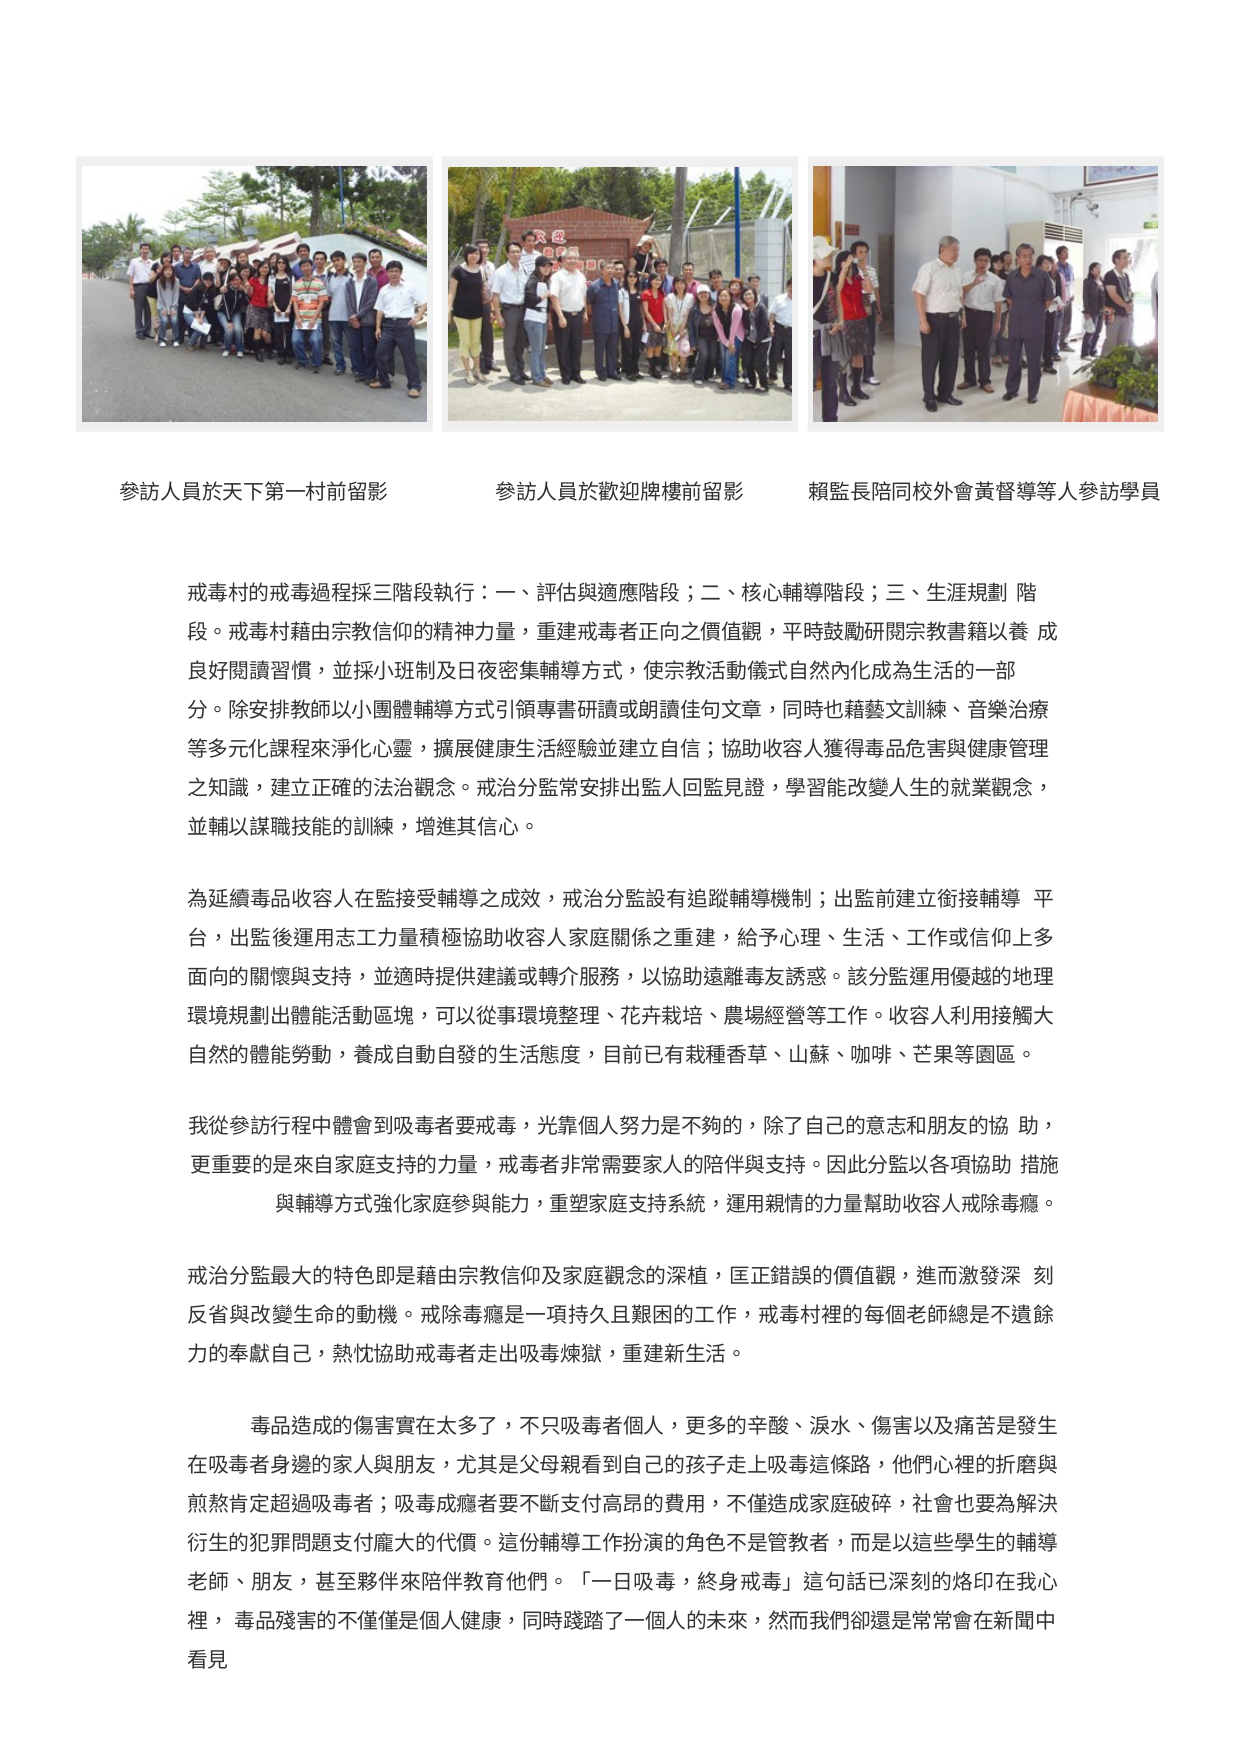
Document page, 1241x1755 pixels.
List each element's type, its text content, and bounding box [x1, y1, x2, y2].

text 我從參訪行程中體會到吸毒者要戒毒，光靠個人努力是不夠的，除了自己的意志和朋友的協 助，更重要的是來自家庭支持的力量，戒毒者非常需要家人的陪伴與支持。因此分監以各項協助 措施與輔導方式強化家庭參與能力，重塑家庭支持系統，運用親情的力量幫助收容人戒除毒癮。 [187, 1112, 1059, 1218]
text 戒毒村的戒毒過程採三階段執行：一、評估與適應階段；二、核心輔導階段；三、生涯規劃 階段。戒毒村藉由宗教信仰的精神力量，重建戒毒者正向之價值觀，平時鼓勵研閱宗教書籍以養 成良好閱讀習慣，並採小班制及日夜密集輔導方式，使宗教活動儀式自然內化成為生活的一部 分。除安排教師以小團體輔導方式引領專書研讀或朗讀佳句文章，同時也藉藝文訓練、音樂治療 等多元化課程來淨化心靈，擴展健康生活經驗並建立自信；協助收容人獲得毒品危害與健康管理 之知識，建立正確的法治觀念。戒治分監常安排出監人回監見證，學習能改變人生的就業觀念， 並輔以謀職技能的訓練，增進其信心。 [187, 578, 1059, 841]
text 毒品造成的傷害實在太多了，不只吸毒者個人，更多的辛酸、淚水、傷害以及痛苦是發生 在吸毒者身邊的家人與朋友，尤其是父母親看到自己的孩子走上吸毒這條路，他們心裡的折磨與 煎熬肯定超過吸毒者；吸毒成癮者要不斷支付高昂的費用，不僅造成家庭破碎，社會也要為解決 衍生的犯罪問題支付龐大的代價。這份輔導工作扮演的角色不是管教者，而是以這些學生的輔導 老師、朋友，甚至夥伴來陪伴教育他們。「一日吸毒，終身戒毒」這句話已深刻的烙印在我心裡， 毒品殘害的不僅僅是個人健康，同時踐踏了一個人的未來，然而我們卻還是常常會在新聞中看見 [187, 1411, 1059, 1673]
text 參訪人員於天下第一村前留影 參訪人員於歡迎牌樓前留影 賴監長陪同校外會黃督導等人參訪學員 [119, 477, 1176, 505]
text 為延續毒品收容人在監接受輔導之成效，戒治分監設有追蹤輔導機制；出監前建立銜接輔導 平台，出監後運用志工力量積極協助收容人家庭關係之重建，給予心理、生活、工作或信仰上多 面向的關懷與支持，並適時提供建議或轉介服務，以協助遠離毒友誘惑。該分監運用優越的地理 環境規劃出體能活動區塊，可以從事環境整理、花卉栽培、農場經營等工作。收容人利用接觸大 自然的體能勞動，養成自動自發的生活態度，目前已有栽種香草、山蘇、咖啡、芒果等園區。 [187, 884, 1054, 1068]
text 戒治分監最大的特色即是藉由宗教信仰及家庭觀念的深植，匡正錯誤的價值觀，進而激發深 刻反省與改變生命的動機。戒除毒癮是一項持久且艱困的工作，戒毒村裡的每個老師總是不遺餘 力的奉獻自己，熱忱協助戒毒者走出吸毒煉獄，重建新生活。 [187, 1261, 1054, 1368]
